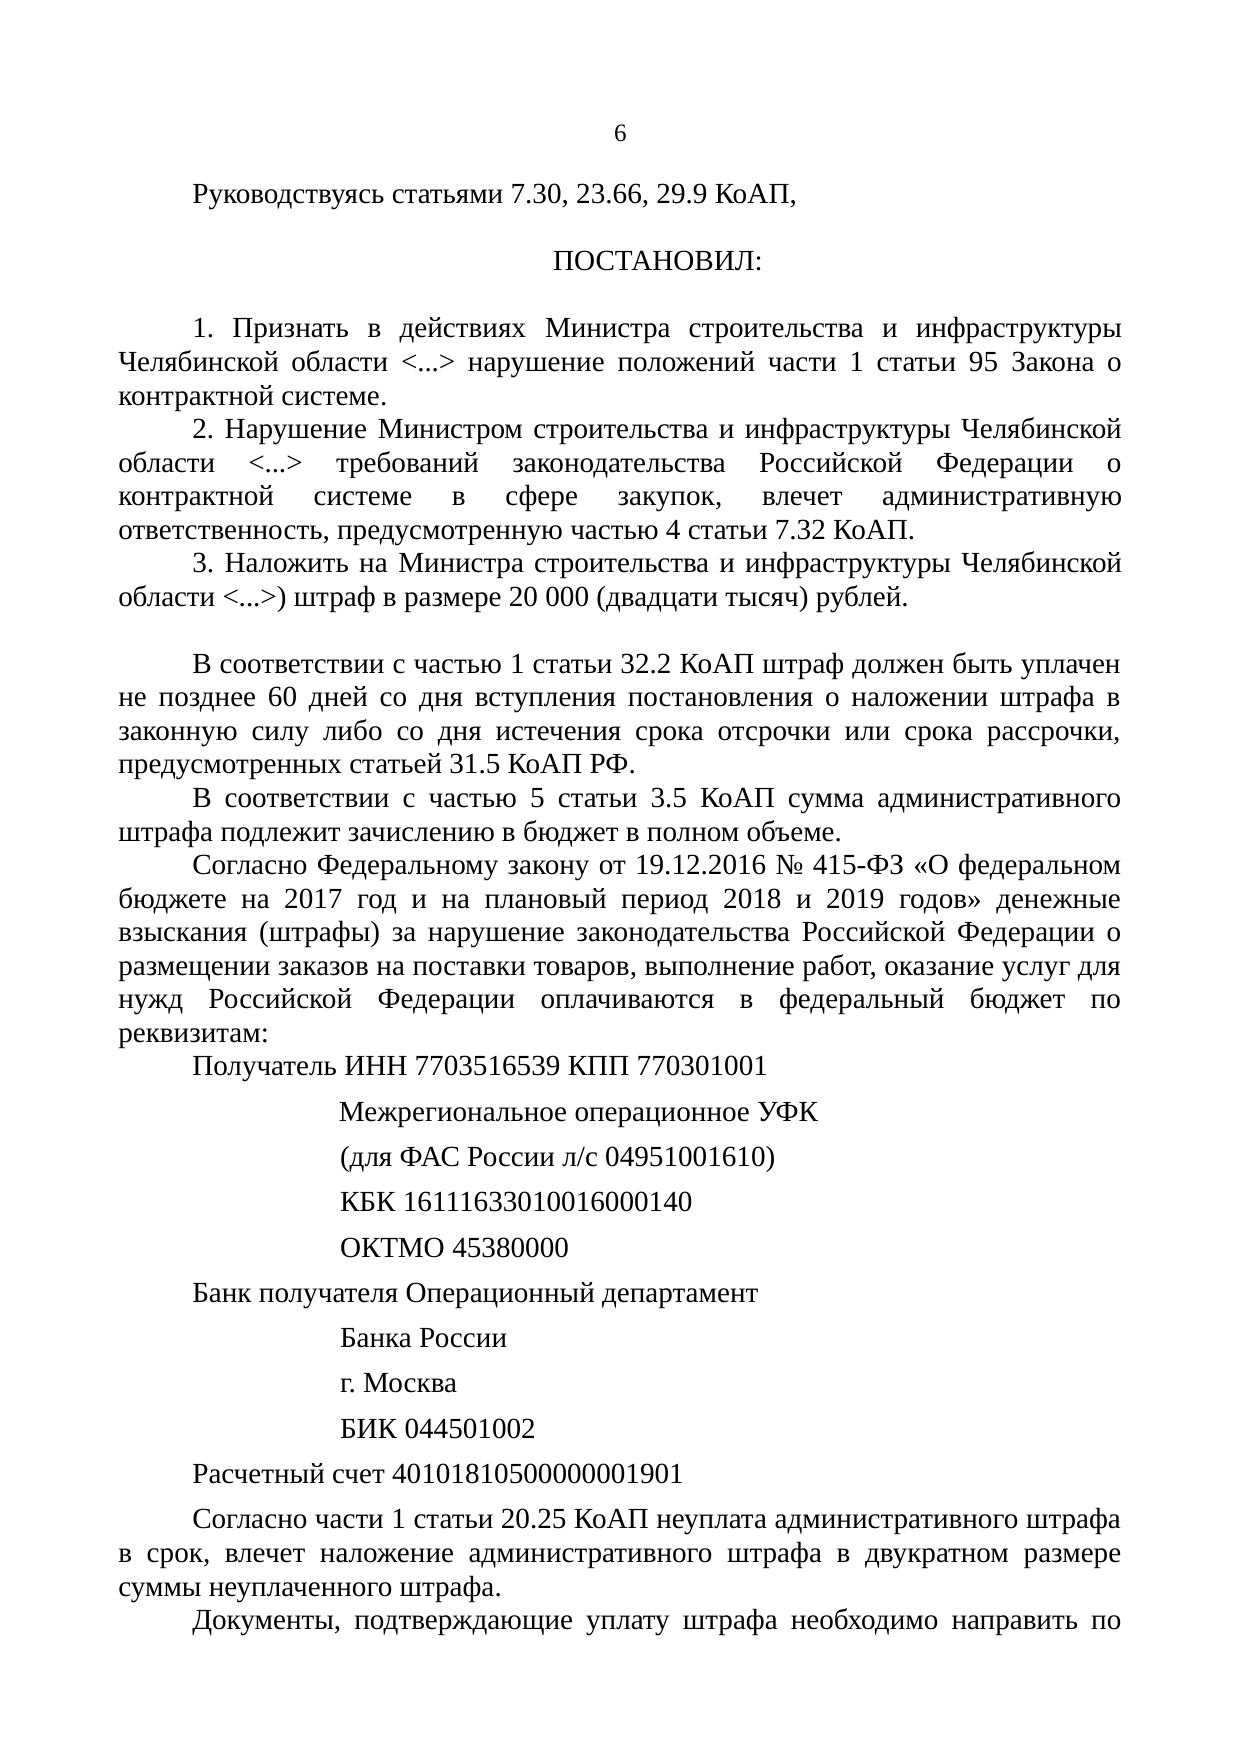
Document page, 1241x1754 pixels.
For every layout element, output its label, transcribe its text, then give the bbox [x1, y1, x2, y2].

text ОКТМО 45380000 [118, 1230, 1122, 1263]
text БИК 044501002 [118, 1411, 1122, 1444]
text Согласно Федеральному закону от 19.12.2016 № 415-ФЗ «О федеральном бюджете на 2017 год и на плановый период 2018 и 2019 годов» денежные взыскания (штрафы) за нарушение законодательства Российской Федерации о размещении заказов на поставки товаров, выполнение работ, оказание услуг для нужд Российской Федерации оплачиваются в федеральный бюджет по реквизитам: [118, 847, 1122, 1048]
text (для ФАС России л/с 04951001610) [118, 1139, 1122, 1173]
text Расчетный счет 40101810500000001901 [118, 1456, 1122, 1490]
text В соответствии с частью 5 статьи 3.5 КоАП сумма административного штрафа подлежит зачислению в бюджет в полном объеме. [118, 780, 1122, 847]
text Документы, подтверждающие уплату штрафа необходимо направить по [118, 1602, 1122, 1636]
text 2. Нарушение Министром строительства и инфраструктуры Челябинской области <...> требований законодательства Российской Федерации о контрактной системе в сфере закупок, влечет административную ответственность, предусмотренную частью 4 статьи 7.32 КоАП. [118, 411, 1122, 545]
text В соответствии с частью 1 статьи 32.2 КоАП штраф должен быть уплачен не позднее 60 дней со дня вступления постановления о наложении штрафа в законную силу либо со дня истечения срока отсрочки или срока рассрочки, предусмотренных статьей 31.5 КоАП РФ. [118, 646, 1122, 780]
text КБК 16111633010016000140 [118, 1184, 1122, 1218]
text Межрегиональное операционное УФК [118, 1094, 1122, 1127]
text ПОСТАНОВИЛ: [118, 243, 1122, 277]
text 3. Наложить на Министра строительства и инфраструктуры Челябинской области <...>) штраф в размере 20 000 (двадцати тысяч) рублей. [118, 545, 1122, 612]
text г. Москва [118, 1366, 1122, 1399]
text Банк получателя Операционный департамент [118, 1275, 1122, 1308]
text Руководствуясь статьями 7.30, 23.66, 29.9 КоАП, [118, 176, 1122, 210]
text 1. Признать в действиях Министра строительства и инфраструктуры Челябинской области <...> нарушение положений части 1 статьи 95 Закона о контрактной системе. [118, 311, 1122, 411]
text Согласно части 1 статьи 20.25 КоАП неуплата административного штрафа в срок, влечет наложение административного штрафа в двукратном размере суммы неуплаченного штрафа. [118, 1502, 1122, 1602]
text Банка России [118, 1320, 1122, 1354]
text Получатель ИНН 7703516539 КПП 770301001 [118, 1048, 1122, 1082]
